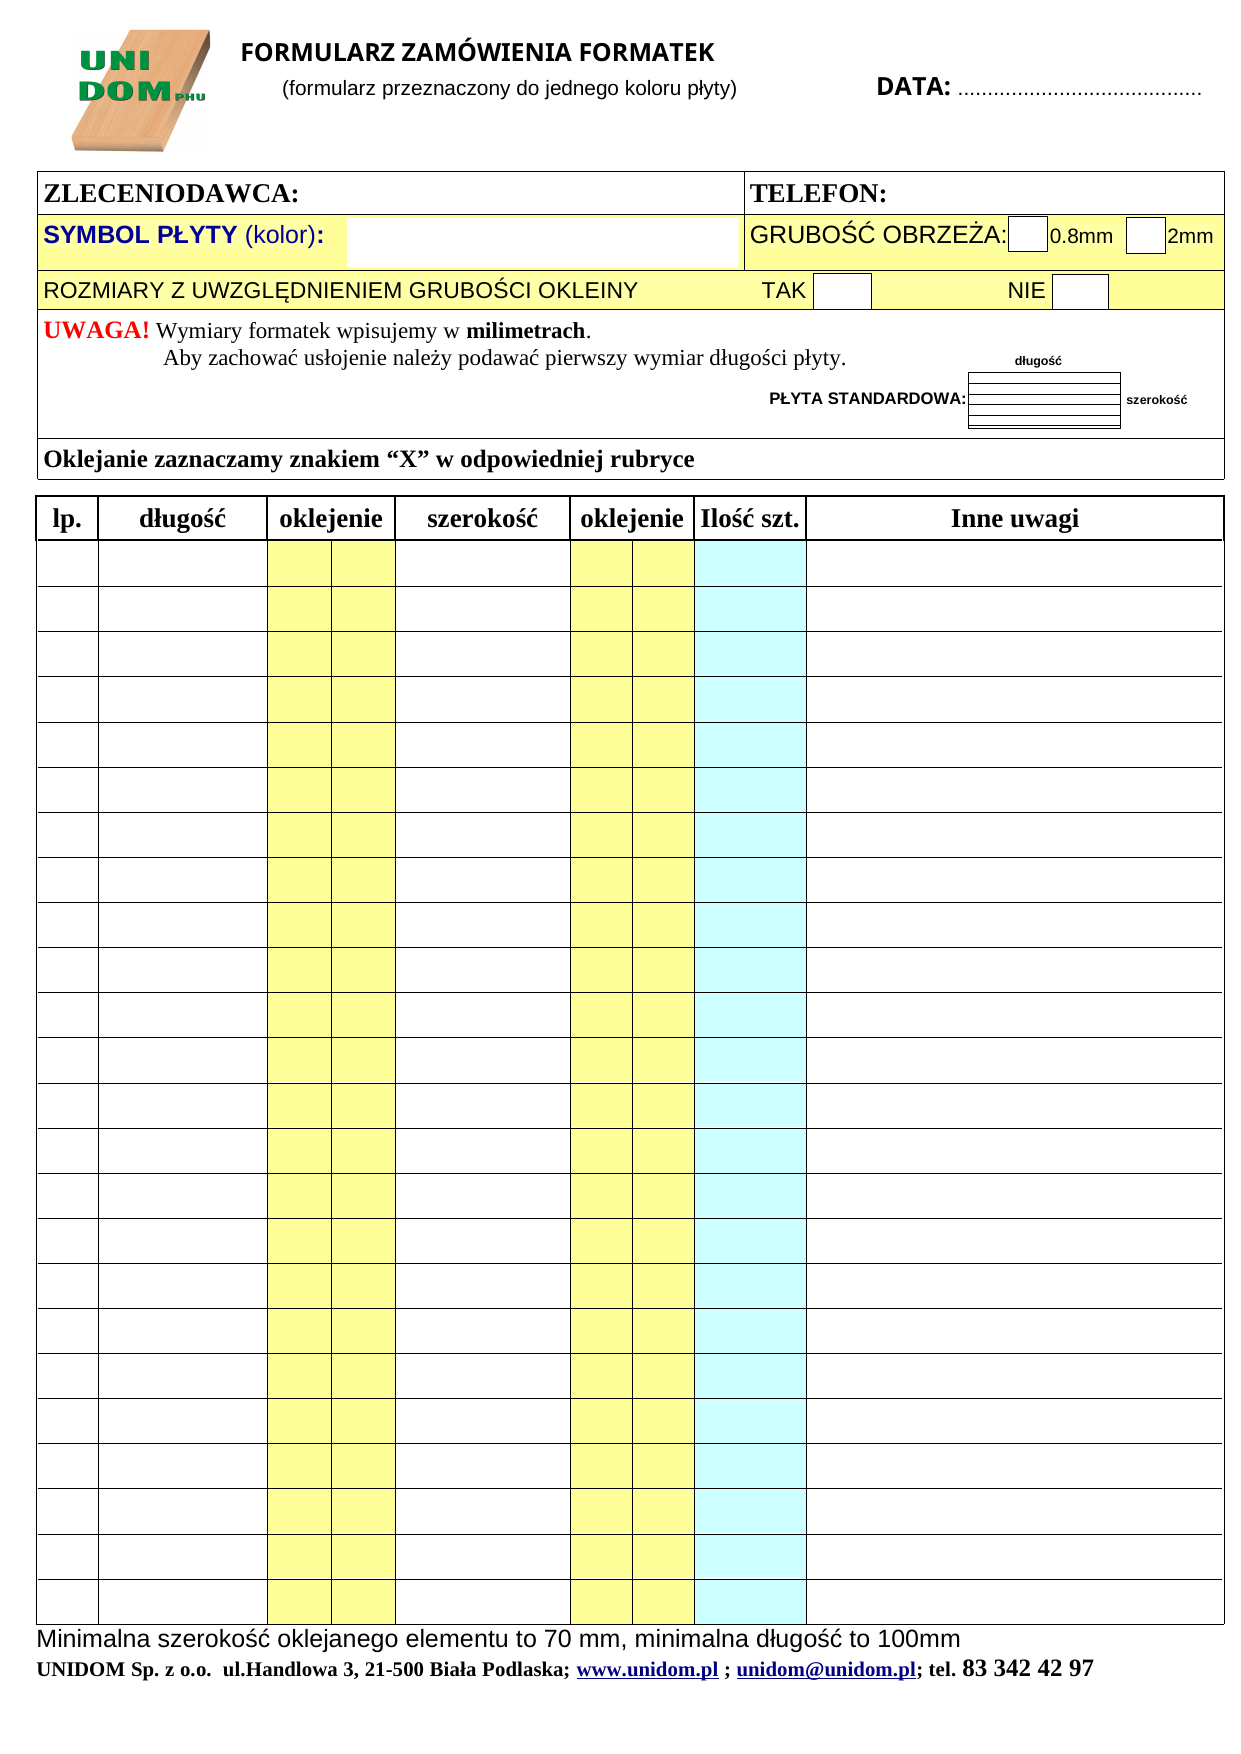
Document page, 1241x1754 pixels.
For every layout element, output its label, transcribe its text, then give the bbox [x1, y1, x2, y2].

table_cell [807, 1218, 1224, 1263]
table_cell [37, 1353, 98, 1398]
table_cell [807, 947, 1224, 992]
table_cell [396, 632, 570, 676]
table_cell [332, 1580, 395, 1624]
table_cell [396, 1084, 570, 1127]
table_cell [396, 541, 570, 586]
table_cell [332, 1444, 395, 1488]
table_cell [99, 1444, 267, 1488]
table_cell [695, 1219, 806, 1263]
table_cell [571, 768, 632, 812]
table_cell [695, 1129, 806, 1173]
table_cell [571, 993, 632, 1037]
table_cell [99, 677, 267, 722]
table_cell [633, 587, 694, 631]
table_cell [396, 1174, 570, 1218]
table_cell [633, 768, 694, 812]
table_cell [99, 1219, 267, 1263]
table_cell UWAGA! Wymiary formatek wpisujemy w milimetrach. Aby zachować usłojenie należy podawać pierwszy wymiar długości płyty. długość PŁYTA STANDARDOWA: szerokość [38, 310, 1224, 438]
table_cell [37, 676, 98, 722]
table_cell [695, 948, 806, 992]
table_cell [807, 992, 1224, 1037]
table_cell [268, 1399, 331, 1443]
table_cell [99, 1129, 267, 1173]
table_cell [396, 1264, 570, 1308]
table_cell [99, 813, 267, 857]
table_cell [332, 1399, 395, 1443]
table_cell [332, 723, 395, 767]
table_cell [332, 632, 395, 676]
table_cell [571, 632, 632, 676]
table_cell [807, 1443, 1224, 1488]
table_cell [807, 1353, 1224, 1398]
table_cell [571, 1038, 632, 1082]
table_cell [695, 1354, 806, 1398]
table_header lp. [37, 497, 97, 539]
table_cell [99, 1309, 267, 1353]
table_cell [37, 1488, 98, 1533]
table_cell [396, 587, 570, 631]
table_cell Oklejanie zaznaczamy znakiem “X” w odpowiedniej rubryce [38, 439, 1224, 478]
table_cell [807, 857, 1224, 902]
text UNIDOM Sp. z o.o. ul.Handlowa 3, 21-500 Biała Podlaska; www.unidom.pl ; unidom@unidom.pl; tel. 83 342 42 97 [36, 1653, 1230, 1682]
table_cell [571, 1309, 632, 1353]
table_cell [268, 948, 331, 992]
table_cell [571, 723, 632, 767]
table_cell [633, 993, 694, 1037]
table_cell [332, 1084, 395, 1127]
table_cell [633, 1084, 694, 1127]
table_cell [695, 993, 806, 1037]
table_cell [396, 813, 570, 857]
table_cell [37, 902, 98, 947]
table_cell [633, 677, 694, 722]
table_cell [332, 587, 395, 631]
table_cell ROZMIARY Z UWZGLĘDNIENIEM GRUBOŚCI OKLEINY TAK NIE [38, 271, 1224, 309]
table_header szerokość [396, 497, 569, 539]
table_cell [37, 1173, 98, 1218]
table_cell [268, 993, 331, 1037]
table_cell [633, 1399, 694, 1443]
table_cell [396, 1038, 570, 1082]
table_cell [268, 858, 331, 902]
table_cell [396, 1354, 570, 1398]
table_cell [37, 1083, 98, 1127]
table_cell [633, 1309, 694, 1353]
table_cell [99, 1580, 267, 1624]
table_cell [99, 1535, 267, 1578]
table_cell [99, 1174, 267, 1218]
table_cell [268, 1264, 331, 1308]
table_cell [268, 1309, 331, 1353]
table_cell [268, 1444, 331, 1488]
table_cell [332, 677, 395, 722]
table_header oklejenie [268, 497, 394, 539]
table_cell [37, 1398, 98, 1443]
table_header TELEFON: [745, 172, 1224, 214]
table_header ZLECENIODAWCA: [38, 172, 744, 214]
table_cell [571, 813, 632, 857]
table_cell [396, 1535, 570, 1578]
table_cell [695, 1580, 806, 1624]
table_cell [807, 1263, 1224, 1308]
table_cell [37, 1263, 98, 1308]
table_cell [37, 631, 98, 676]
table_cell [571, 677, 632, 722]
table_cell [571, 1264, 632, 1308]
table_cell [332, 813, 395, 857]
table_cell [99, 587, 267, 631]
table_cell [807, 586, 1224, 631]
table_cell [332, 768, 395, 812]
table_cell [37, 767, 98, 812]
table_cell [396, 1580, 570, 1624]
table_cell [268, 541, 331, 586]
table_cell [268, 1038, 331, 1082]
table_cell [37, 1218, 98, 1263]
table_cell [99, 1399, 267, 1443]
table_header [37, 31, 234, 171]
table_cell [268, 1174, 331, 1218]
table_cell [571, 1535, 632, 1578]
table_cell [695, 1309, 806, 1353]
table_cell [807, 1173, 1224, 1218]
table_cell [571, 1489, 632, 1533]
table_cell SYMBOL PŁYTY (kolor): [38, 215, 744, 270]
table_cell [807, 676, 1224, 722]
table_cell [807, 1579, 1224, 1624]
table_cell [807, 1128, 1224, 1173]
table_cell [38, 480, 1224, 494]
table_cell [332, 1309, 395, 1353]
table_cell [268, 1535, 331, 1578]
table_cell [99, 858, 267, 902]
table_cell [268, 587, 331, 631]
table_cell [571, 948, 632, 992]
table_cell [807, 722, 1224, 767]
table_cell [695, 858, 806, 902]
table_cell [695, 1535, 806, 1578]
table_cell [268, 632, 331, 676]
table_cell [332, 1264, 395, 1308]
text Minimalna szerokość oklejanego elementu to 70 mm, minimalna długość to 100mm [36, 1624, 1230, 1653]
table_cell [99, 1084, 267, 1127]
table_cell [396, 948, 570, 992]
table_cell [695, 1264, 806, 1308]
table_cell [99, 1038, 267, 1082]
table_cell [396, 1219, 570, 1263]
table_cell [37, 1308, 98, 1353]
table_cell [695, 587, 806, 631]
table_cell [695, 677, 806, 722]
table_cell [99, 632, 267, 676]
table_cell [807, 812, 1224, 857]
table_cell [807, 1398, 1224, 1443]
table_cell [37, 812, 98, 857]
table_cell [396, 1129, 570, 1173]
table_cell [571, 1354, 632, 1398]
table_cell [807, 767, 1224, 812]
table_cell [268, 768, 331, 812]
table_cell [37, 1579, 98, 1624]
table_cell [571, 1444, 632, 1488]
table_cell [633, 1219, 694, 1263]
table_cell [332, 1174, 395, 1218]
table_header oklejenie [571, 497, 693, 539]
table_cell [695, 903, 806, 947]
table_cell [37, 1443, 98, 1488]
table_cell [396, 1309, 570, 1353]
table_cell [695, 541, 806, 586]
table_cell [571, 1174, 632, 1218]
table_cell [268, 1354, 331, 1398]
table_cell [633, 903, 694, 947]
table_cell [37, 1534, 98, 1578]
table_cell [396, 1444, 570, 1488]
table_cell [37, 947, 98, 992]
table_cell [695, 632, 806, 676]
table_header Inne uwagi [807, 497, 1223, 539]
table_cell GRUBOŚĆ OBRZEŻA: 0.8mm 2mm [745, 215, 1224, 270]
table_cell [37, 586, 98, 631]
table_cell [633, 1580, 694, 1624]
table_cell [396, 723, 570, 767]
table_cell [37, 539, 98, 586]
table_cell [571, 541, 632, 586]
table_cell [99, 1354, 267, 1398]
table_cell [695, 1444, 806, 1488]
table_cell [633, 1354, 694, 1398]
table_cell [396, 993, 570, 1037]
table_cell [268, 723, 331, 767]
table_cell [571, 1580, 632, 1624]
table_cell [695, 768, 806, 812]
table_cell [396, 768, 570, 812]
table_cell [807, 1308, 1224, 1353]
table_cell [37, 722, 98, 767]
table_cell [99, 723, 267, 767]
table_cell [633, 541, 694, 586]
table_cell [633, 1444, 694, 1488]
table_cell [396, 1489, 570, 1533]
table_cell [332, 1129, 395, 1173]
table_cell [807, 631, 1224, 676]
table_cell [268, 1129, 331, 1173]
table_cell [807, 1534, 1224, 1578]
table_cell [807, 1037, 1224, 1082]
table_cell [332, 993, 395, 1037]
table_cell [695, 1399, 806, 1443]
table_cell [633, 813, 694, 857]
table_cell [571, 858, 632, 902]
table_cell [695, 723, 806, 767]
table_cell [633, 1535, 694, 1578]
table_cell [268, 677, 331, 722]
table_cell [695, 1084, 806, 1127]
table_cell [633, 1129, 694, 1173]
table_cell [571, 587, 632, 631]
table_cell [633, 632, 694, 676]
table_header Ilość szt. [695, 497, 805, 539]
table_cell [37, 992, 98, 1037]
table_cell [332, 858, 395, 902]
table_cell [332, 1038, 395, 1082]
table_cell [396, 677, 570, 722]
table_cell [37, 1037, 98, 1082]
table_cell [571, 1129, 632, 1173]
table_cell [268, 1489, 331, 1533]
table_cell [633, 948, 694, 992]
table_cell [571, 1084, 632, 1127]
table_cell [332, 1354, 395, 1398]
table_cell [807, 902, 1224, 947]
table_header długość [99, 497, 266, 539]
table_cell [332, 541, 395, 586]
table_cell [396, 1399, 570, 1443]
table_cell [633, 1038, 694, 1082]
table_cell [332, 1535, 395, 1578]
table_cell [807, 539, 1224, 586]
table_cell [571, 1399, 632, 1443]
table_header FORMULARZ ZAMÓWIENIA FORMATEK (formularz przeznaczony do jednego koloru płyty) DATA: ......................................... [235, 31, 1230, 171]
table_cell [268, 1084, 331, 1127]
table_cell [332, 1219, 395, 1263]
table_cell [268, 1580, 331, 1624]
table_cell [99, 948, 267, 992]
table_cell [695, 1489, 806, 1533]
table_cell [396, 858, 570, 902]
table_cell [268, 903, 331, 947]
table_cell [633, 1489, 694, 1533]
table_cell [268, 1219, 331, 1263]
table_cell [695, 813, 806, 857]
table_cell [268, 813, 331, 857]
table_cell [99, 541, 267, 586]
table_cell [633, 723, 694, 767]
table_cell [99, 768, 267, 812]
table_cell [99, 1264, 267, 1308]
table_cell [37, 857, 98, 902]
table_cell [37, 1128, 98, 1173]
table_cell [807, 1083, 1224, 1127]
table_cell [633, 858, 694, 902]
table_cell [99, 1489, 267, 1533]
table_cell [99, 903, 267, 947]
table_cell [571, 1219, 632, 1263]
table_cell [633, 1174, 694, 1218]
picture [71, 29, 211, 152]
table_cell [807, 1488, 1224, 1533]
table_cell [332, 948, 395, 992]
table_cell [396, 903, 570, 947]
table_cell [633, 1264, 694, 1308]
table_cell [571, 903, 632, 947]
table_cell [332, 1489, 395, 1533]
table_cell [332, 903, 395, 947]
table_cell [695, 1174, 806, 1218]
table_cell [99, 993, 267, 1037]
table_cell [695, 1038, 806, 1082]
